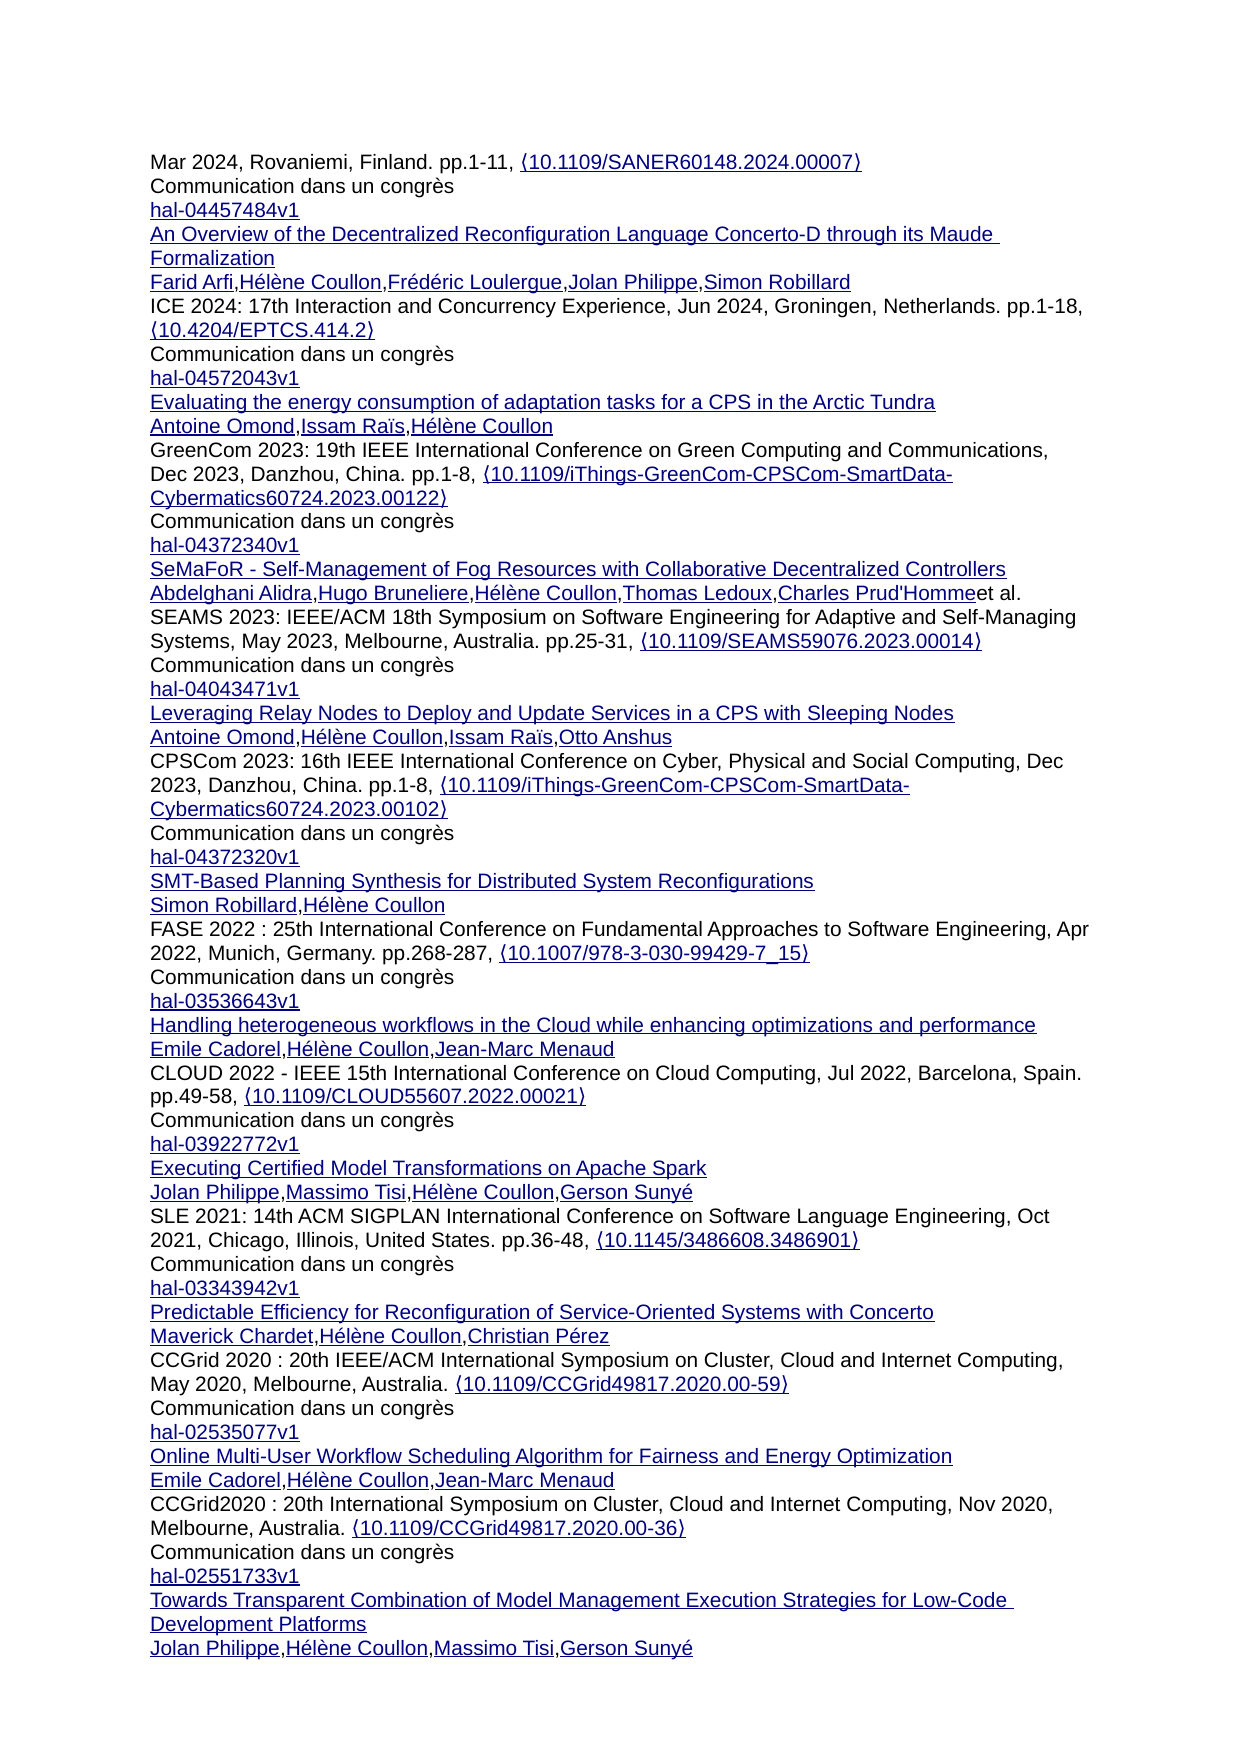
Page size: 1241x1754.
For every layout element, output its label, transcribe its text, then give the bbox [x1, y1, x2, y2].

table_cell Mar 2024, Rovaniemi, Finland. pp.1-11, ⟨10.1109/SANER60148.2024.00007⟩ Communication dans un congrès hal-04457484v1 [150, 150, 1090, 222]
table_cell An Overview of the Decentralized Reconfiguration Language Concerto-D through its Maude Formalization Farid Arfi,Hélène Coullon,Frédéric Loulergue,Jolan Philippe,Simon Robillard ICE 2024: 17th Interaction and Concurrency Experience, Jun 2024, Groningen, Netherlands. pp.1-18, ⟨10.4204/EPTCS.414.2⟩ Communication dans un congrès hal-04572043v1 [150, 222, 1090, 389]
table_cell Towards Transparent Combination of Model Management Execution Strategies for Low-Code Development Platforms Jolan Philippe,Hélène Coullon,Massimo Tisi,Gerson Sunyé [150, 1588, 1090, 1659]
table_cell Evaluating the energy consumption of adaptation tasks for a CPS in the Arctic Tundra Antoine Omond,Issam Raïs,Hélène Coullon GreenCom 2023: 19th IEEE International Conference on Green Computing and Communications, Dec 2023, Danzhou, China. pp.1-8, ⟨10.1109/iThings-GreenCom-CPSCom-SmartData-Cybermatics60724.2023.00122⟩ Communication dans un congrès hal-04372340v1 [150, 390, 1090, 557]
table_cell SeMaFoR - Self-Management of Fog Resources with Collaborative Decentralized Controllers Abdelghani Alidra,Hugo Bruneliere,Hélène Coullon,Thomas Ledoux,Charles Prud'Hommeet al. SEAMS 2023: IEEE/ACM 18th Symposium on Software Engineering for Adaptive and Self-Managing Systems, May 2023, Melbourne, Australia. pp.25-31, ⟨10.1109/SEAMS59076.2023.00014⟩ Communication dans un congrès hal-04043471v1 [150, 557, 1090, 701]
table_cell Online Multi-User Workflow Scheduling Algorithm for Fairness and Energy Optimization Emile Cadorel,Hélène Coullon,Jean-Marc Menaud CCGrid2020 : 20th International Symposium on Cluster, Cloud and Internet Computing, Nov 2020, Melbourne, Australia. ⟨10.1109/CCGrid49817.2020.00-36⟩ Communication dans un congrès hal-02551733v1 [150, 1444, 1090, 1587]
table_cell Handling heterogeneous workflows in the Cloud while enhancing optimizations and performance Emile Cadorel,Hélène Coullon,Jean-Marc Menaud CLOUD 2022 - IEEE 15th International Conference on Cloud Computing, Jul 2022, Barcelona, Spain. pp.49-58, ⟨10.1109/CLOUD55607.2022.00021⟩ Communication dans un congrès hal-03922772v1 [150, 1013, 1090, 1156]
table_cell Leveraging Relay Nodes to Deploy and Update Services in a CPS with Sleeping Nodes Antoine Omond,Hélène Coullon,Issam Raïs,Otto Anshus CPSCom 2023: 16th IEEE International Conference on Cyber, Physical and Social Computing, Dec 2023, Danzhou, China. pp.1-8, ⟨10.1109/iThings-GreenCom-CPSCom-SmartData-Cybermatics60724.2023.00102⟩ Communication dans un congrès hal-04372320v1 [150, 701, 1090, 869]
table_cell Predictable Efficiency for Reconfiguration of Service-Oriented Systems with Concerto Maverick Chardet,Hélène Coullon,Christian Pérez CCGrid 2020 : 20th IEEE/ACM International Symposium on Cluster, Cloud and Internet Computing, May 2020, Melbourne, Australia. ⟨10.1109/CCGrid49817.2020.00-59⟩ Communication dans un congrès hal-02535077v1 [150, 1300, 1090, 1444]
table_cell SMT-Based Planning Synthesis for Distributed System Reconfigurations Simon Robillard,Hélène Coullon FASE 2022 : 25th International Conference on Fundamental Approaches to Software Engineering, Apr 2022, Munich, Germany. pp.268-287, ⟨10.1007/978-3-030-99429-7_15⟩ Communication dans un congrès hal-03536643v1 [150, 869, 1090, 1012]
table_cell Executing Certified Model Transformations on Apache Spark Jolan Philippe,Massimo Tisi,Hélène Coullon,Gerson Sunyé SLE 2021: 14th ACM SIGPLAN International Conference on Software Language Engineering, Oct 2021, Chicago, Illinois, United States. pp.36-48, ⟨10.1145/3486608.3486901⟩ Communication dans un congrès hal-03343942v1 [150, 1156, 1090, 1300]
